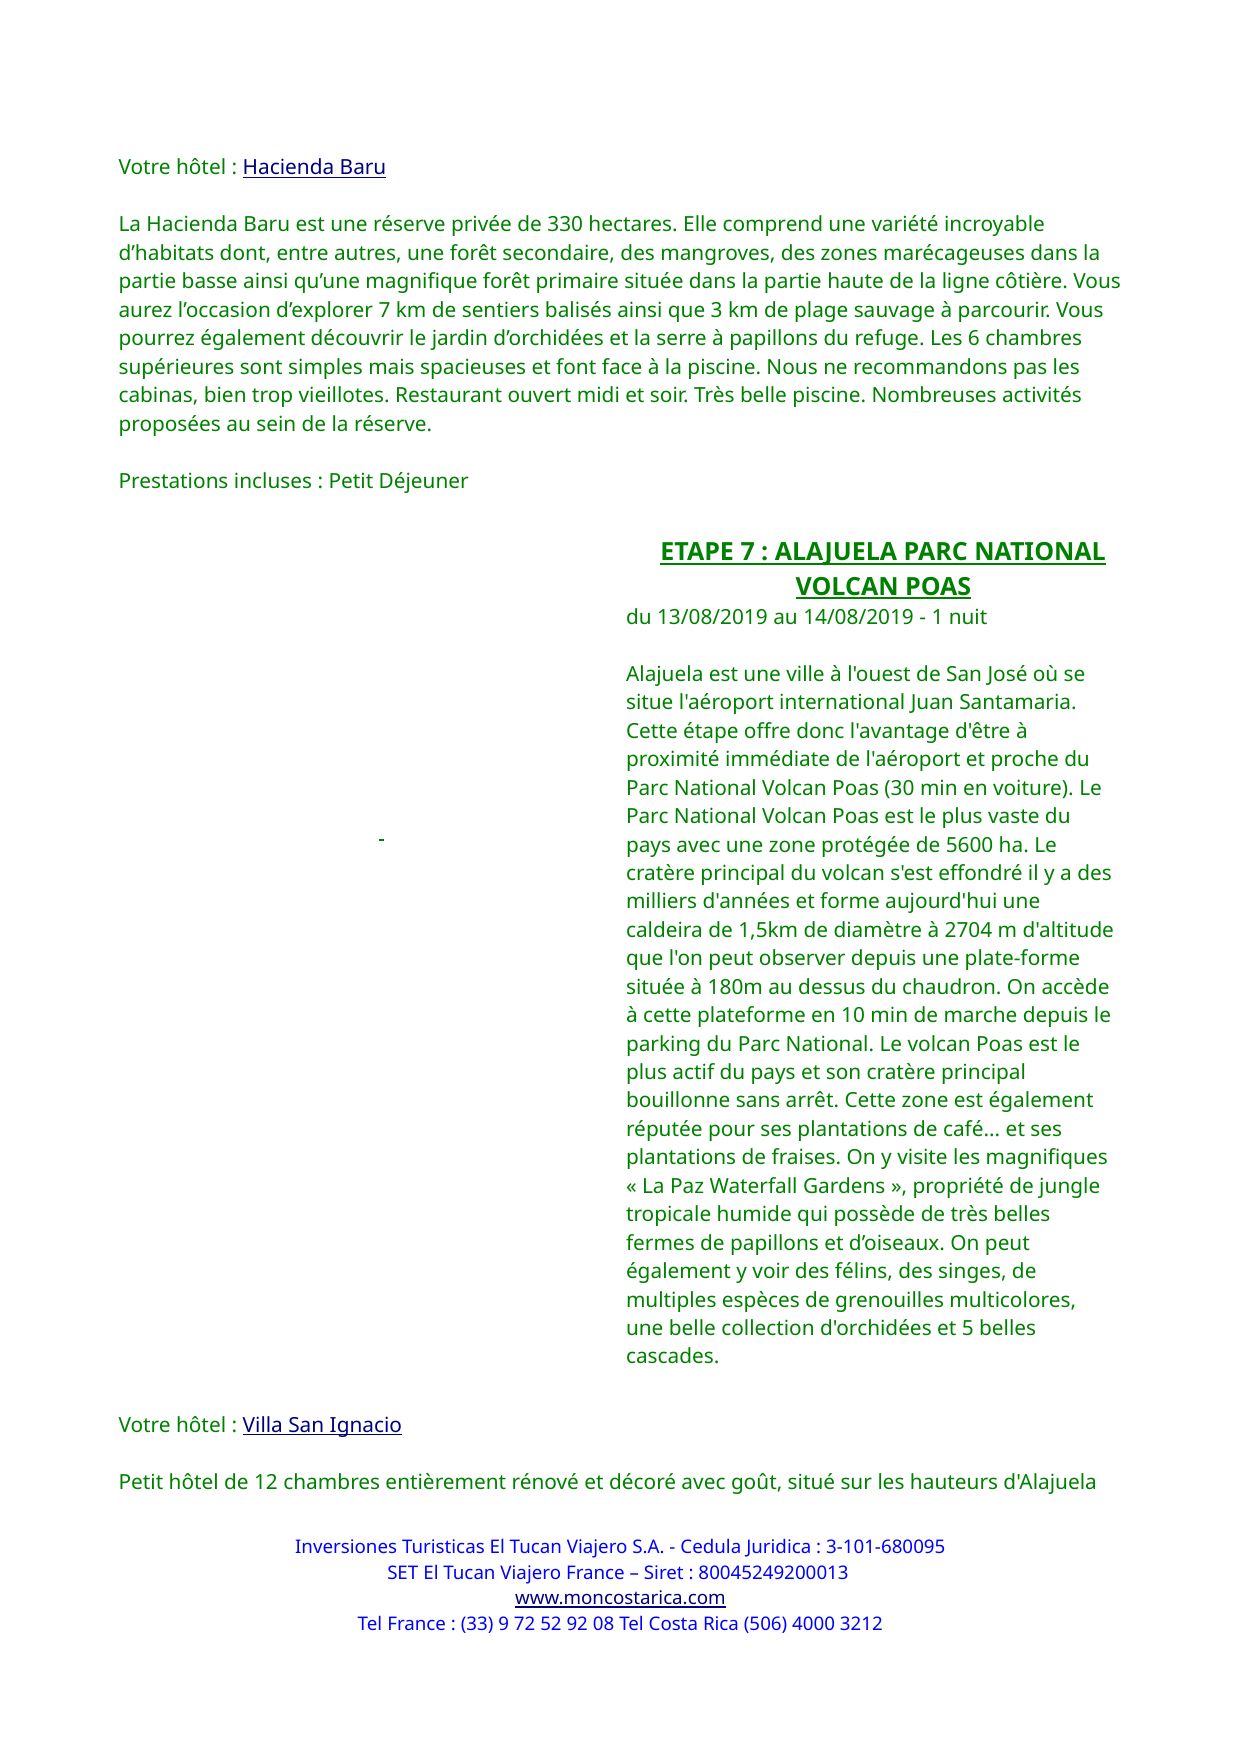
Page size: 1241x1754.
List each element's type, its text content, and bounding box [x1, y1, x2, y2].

text Votre hôtel : Villa San Ignacio [118, 1410, 1122, 1438]
text La Hacienda Baru est une réserve privée de 330 hectares. Elle comprend une variété incroyable d’habitats dont, entre autres, une forêt secondaire, des mangroves, des zones marécageuses dans la partie basse ainsi qu’une magnifique forêt primaire située dans la partie haute de la ligne côtière. Vous aurez l’occasion d’explorer 7 km de sentiers balisés ainsi que 3 km de plage sauvage à parcourir. Vous pourrez également découvrir le jardin d’orchidées et la serre à papillons du refuge. Les 6 chambres supérieures sont simples mais spacieuses et font face à la piscine. Nous ne recommandons pas les cabinas, bien trop vieillotes. Restaurant ouvert midi et soir. Très belle piscine. Nombreuses activités proposées au sein de la réserve. [118, 209, 1122, 437]
text Prestations incluses : Petit Déjeuner [118, 466, 1122, 494]
table_header ETAPE 7 : ALAJUELA PARC NATIONAL VOLCAN POAS du 13/08/2019 au 14/08/2019 - 1 nuit Alajuela est une ville à l'ouest de San José où se situe l'aéroport international Juan Santamaria. Cette étape offre donc l'avantage d'être à proximité immédiate de l'aéroport et proche du Parc National Volcan Poas (30 min en voiture). Le Parc National Volcan Poas est le plus vaste du pays avec une zone protégée de 5600 ha. Le cratère principal du volcan s'est effondré il y a des milliers d'années et forme aujourd'hui une caldeira de 1,5km de diamètre à 2704 m d'altitude que l'on peut observer depuis une plate-forme située à 180m au dessus du chaudron. On accède à cette plateforme en 10 min de marche depuis le parking du Parc National. Le volcan Poas est le plus actif du pays et son cratère principal bouillonne sans arrêt. Cette zone est également réputée pour ses plantations de café... et ses plantations de fraises. On y visite les magnifiques « La Paz Waterfall Gardens », propriété de jungle tropicale humide qui possède de très belles fermes de papillons et d’oiseaux. On peut également y voir des félins, des singes, de multiples espèces de grenouilles multicolores, une belle collection d'orchidées et 5 belles cascades. [620, 528, 1122, 1376]
text Petit hôtel de 12 chambres entièrement rénové et décoré avec goût, situé sur les hauteurs d'Alajuela [118, 1467, 1122, 1495]
table_header [118, 528, 620, 1376]
text Votre hôtel : Hacienda Baru [118, 152, 1122, 181]
